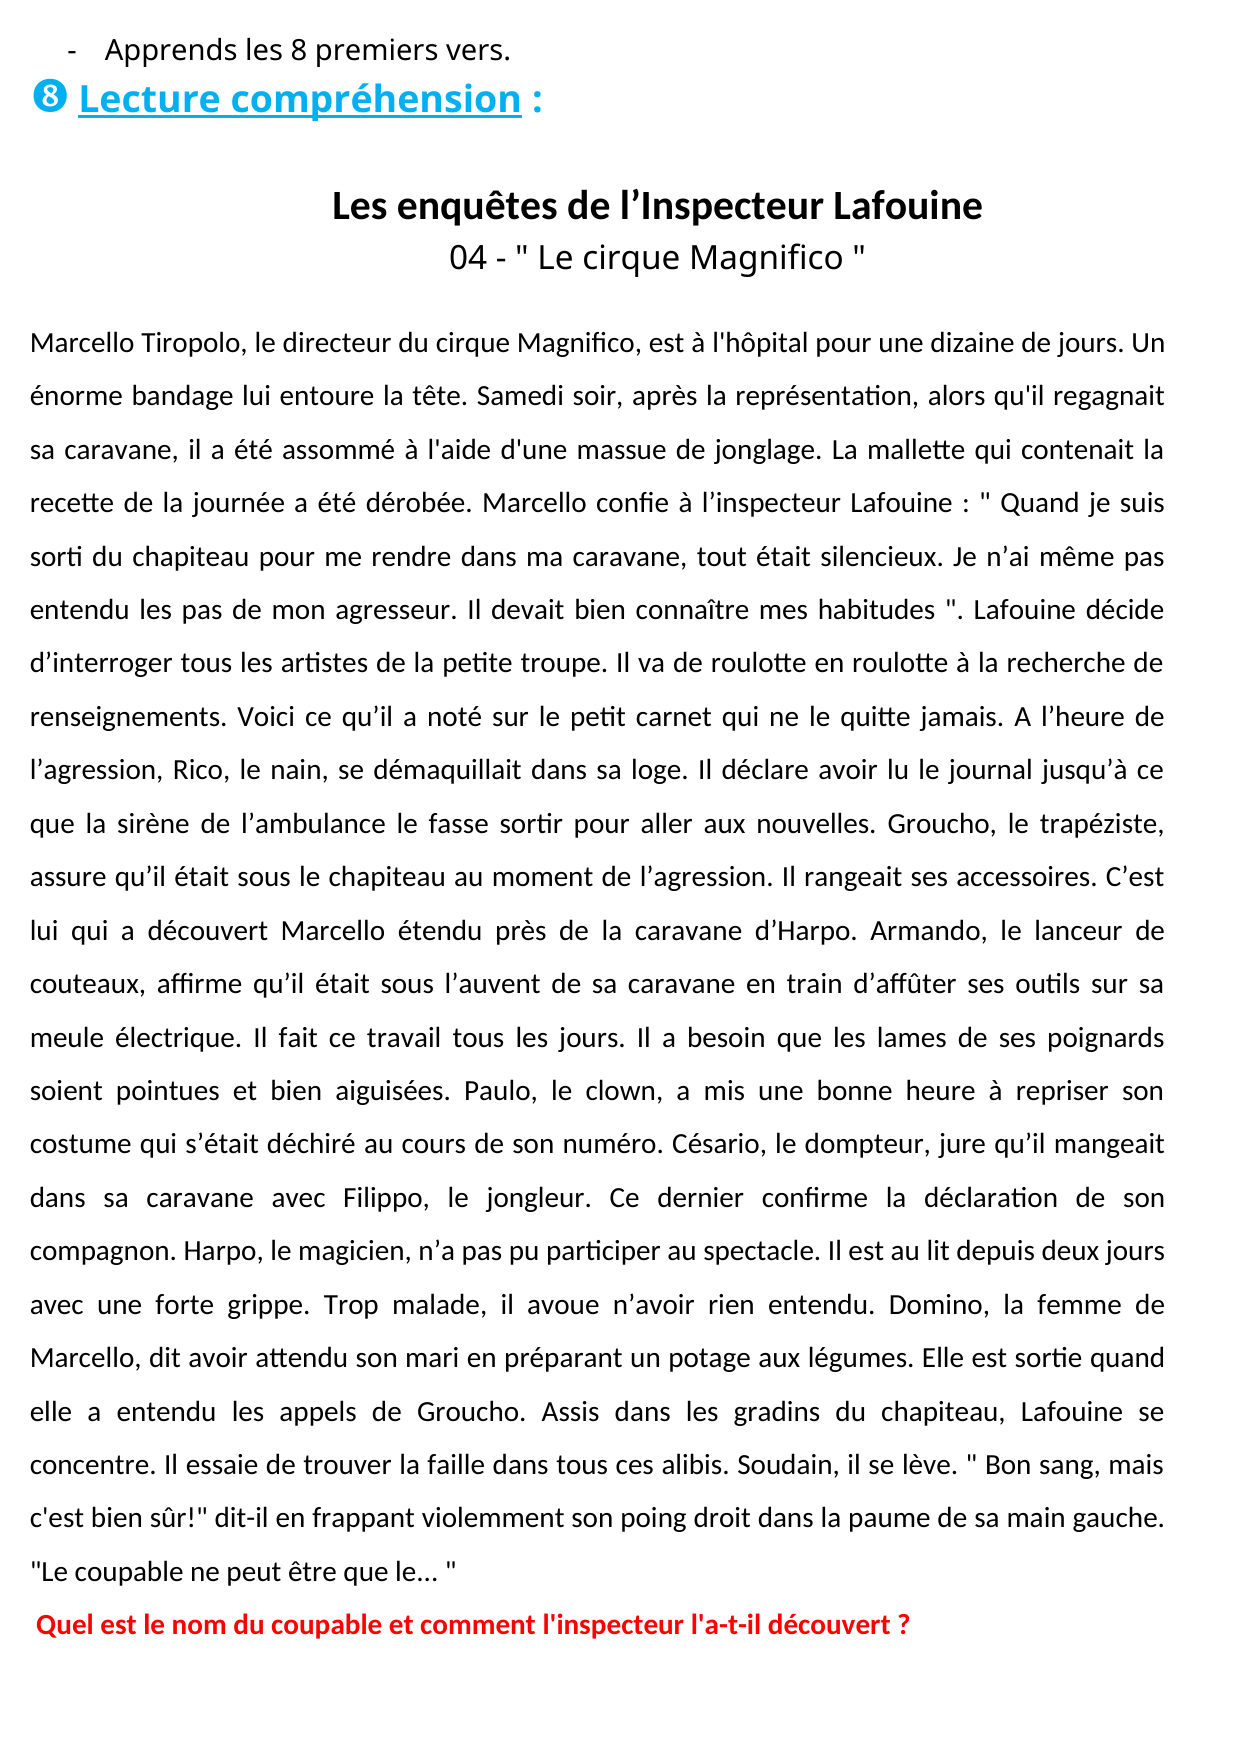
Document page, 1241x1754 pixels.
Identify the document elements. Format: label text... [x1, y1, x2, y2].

list 04 - " Le cirque Magnifico " [104, 233, 1211, 279]
text  Lecture compréhension : [29, 72, 1211, 123]
list Les enquêtes de l’Inspecteur Lafouine [104, 179, 1211, 230]
list Quel est le nom du coupable et comment l'inspecteur l'a-t-il découvert ? [29, 1606, 1167, 1642]
list Apprends les 8 premiers vers. [67, 29, 1211, 69]
list Marcello Tiropolo, le directeur du cirque Magnifico, est à l'hôpital pour une dizaine de jours. Un énorme bandage lui entoure la tête. Samedi soir, après la représentation, alors qu'il regagnait sa caravane, il a été assommé à l'aide d'une massue de jonglage. La mallette qui contenait la recette de la journée a été dérobée. Marcello confie à l’inspecteur Lafouine : " Quand je suis sorti du chapiteau pour me rendre dans ma caravane, tout était silencieux. Je n’ai même pas entendu les pas de mon agresseur. Il devait bien connaître mes habitudes ". Lafouine décide d’interroger tous les artistes de la petite troupe. Il va de roulotte en roulotte à la recherche de renseignements. Voici ce qu’il a noté sur le petit carnet qui ne le quitte jamais. A l’heure de l’agression, Rico, le nain, se démaquillait dans sa loge. Il déclare avoir lu le journal jusqu’à ce que la sirène de l’ambulance le fasse sortir pour aller aux nouvelles. Groucho, le trapéziste, assure qu’il était sous le chapiteau au moment de l’agression. Il rangeait ses accessoires. C’est lui qui a découvert Marcello étendu près de la caravane d’Harpo. Armando, le lanceur de couteaux, affirme qu’il était sous l’auvent de sa caravane en train d’affûter ses outils sur sa meule électrique. Il fait ce travail tous les jours. Il a besoin que les lames de ses poignards soient pointues et bien aiguisées. Paulo, le clown, a mis une bonne heure à repriser son costume qui s’était déchiré au cours de son numéro. Césario, le dompteur, jure qu’il mangeait dans sa caravane avec Filippo, le jongleur. Ce dernier confirme la déclaration de son compagnon. Harpo, le magicien, n’a pas pu participer au spectacle. Il est au lit depuis deux jours avec une forte grippe. Trop malade, il avoue n’avoir rien entendu. Domino, la femme de Marcello, dit avoir attendu son mari en préparant un potage aux légumes. Elle est sortie quand elle a entendu les appels de Groucho. Assis dans les gradins du chapiteau, Lafouine se concentre. Il essaie de trouver la faille dans tous ces alibis. Soudain, il se lève. " Bon sang, mais c'est bien sûr!" dit-il en frappant violemment son poing droit dans la paume de sa main gauche. "Le coupable ne peut être que le... " [29, 324, 1167, 1589]
